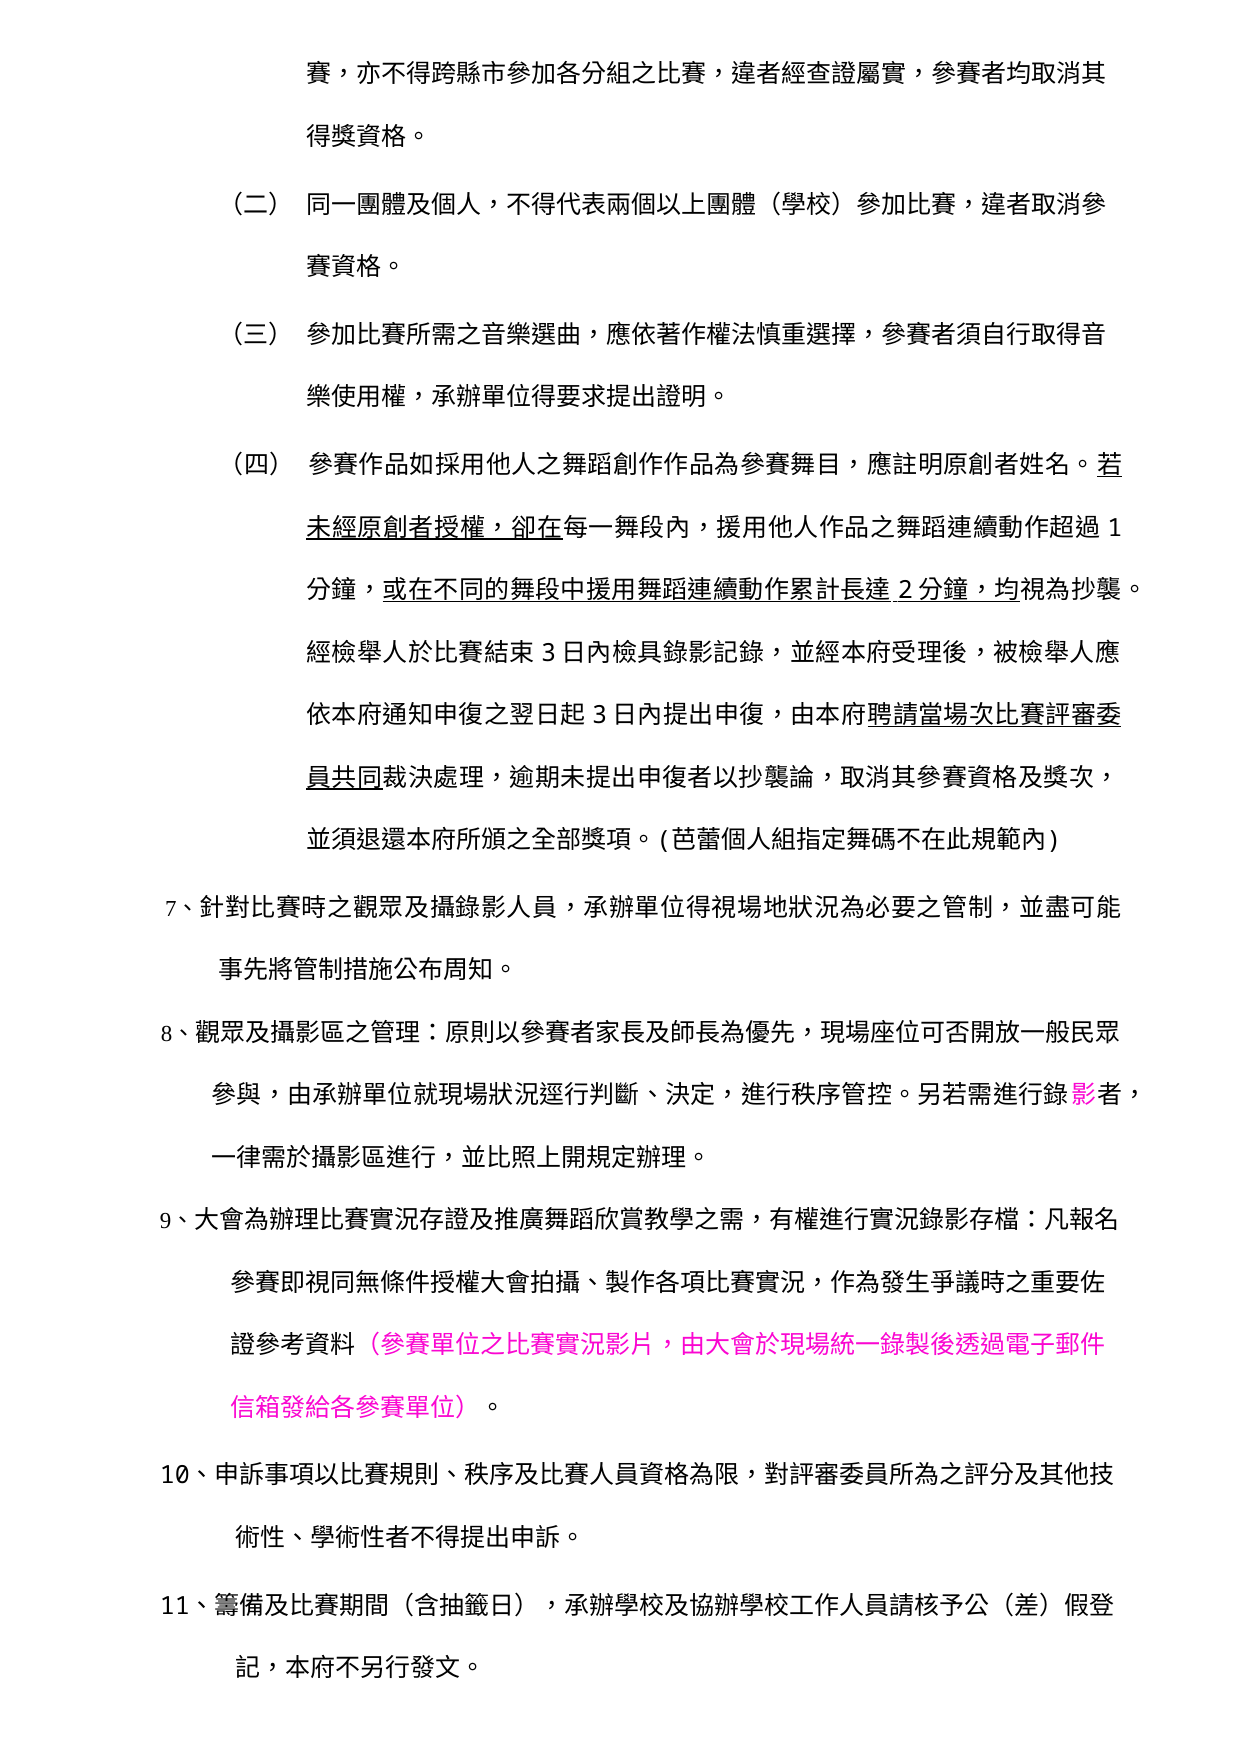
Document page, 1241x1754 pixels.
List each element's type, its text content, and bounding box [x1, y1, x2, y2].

list 申訴事項以比賽規則、秩序及比賽人員資格為限，對評審委員所為之評分及其他技術性、學術性者不得提出申訴。 [159, 1431, 1122, 1556]
list 針對比賽時之觀眾及攝錄影人員，承辦單位得視場地狀況為必要之管制，並盡可能事先將管制措施公布周知。 [165, 864, 1122, 989]
text （四） 參賽作品如採用他人之舞蹈創作作品為參賽舞目，應註明原創者姓名。若未經原創者授權，卻在每一舞段內，援用他人作品之舞蹈連續動作超過1分鐘，或在不同的舞段中援用舞蹈連續動作累計長達2分鐘，均視為抄襲。經檢舉人於比賽結束3日內檢具錄影記錄，並經本府受理後，被檢舉人應依本府通知申復之翌日起3日內提出申復，由本府聘請當場次比賽評審委員共同裁決處理，逾期未提出申復者以抄襲論，取消其參賽資格及獎次，並須退還本府所頒之全部獎項。(芭蕾個人組指定舞碼不在此規範內) [219, 421, 1122, 858]
text （三） 參加比賽所需之音樂選曲，應依著作權法慎重選擇，參賽者須自行取得音樂使用權，承辦單位得要求提出證明。 [219, 291, 1122, 416]
text （二） 同一團體及個人，不得代表兩個以上團體（學校）參加比賽，違者取消參賽資格。 [219, 161, 1122, 286]
list 大會為辦理比賽實況存證及推廣舞蹈欣賞教學之需，有權進行實況錄影存檔：凡報名參賽即視同無條件授權大會拍攝、製作各項比賽實況，作為發生爭議時之重要佐證參考資料（參賽單位之比賽實況影片，由大會於現場統一錄製後透過電子郵件信箱發給各參賽單位）。 [159, 1176, 1122, 1426]
list 籌備及比賽期間（含抽籤日），承辦學校及協辦學校工作人員請核予公（差）假登記，本府不另行發文。 [159, 1562, 1122, 1687]
list 觀眾及攝影區之管理：原則以參賽者家長及師長為優先，現場座位可否開放一般民眾參與，由承辦單位就現場狀況逕行判斷、決定，進行秩序管控。另若需進行錄影者，一律需於攝影區進行，並比照上開規定辦理。 [161, 989, 1122, 1176]
text 賽，亦不得跨縣市參加各分組之比賽，違者經查證屬實，參賽者均取消其得獎資格。 [219, 30, 1122, 155]
